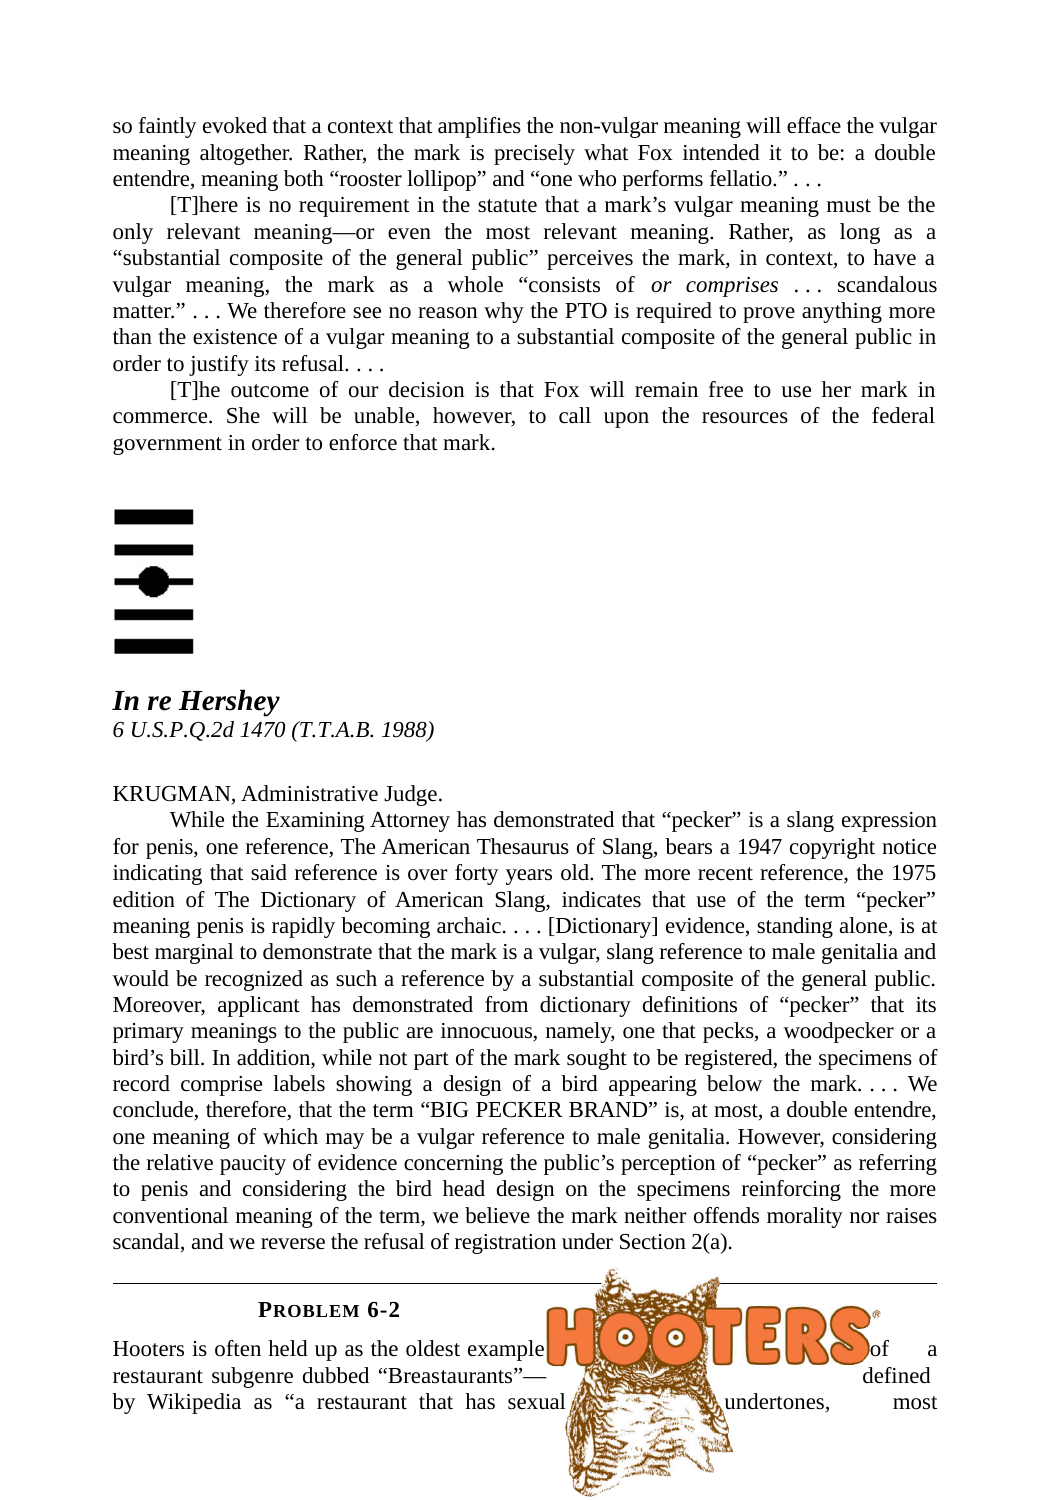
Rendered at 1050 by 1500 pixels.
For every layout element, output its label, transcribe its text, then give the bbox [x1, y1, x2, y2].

text [T]here is no requirement in the statute that a mark’s vulgar meaning must be the only relevant meaning—or even the most relevant meaning. Rather, as long as a “substantial composite of the general public” perceives the mark, in context, to have a vulgar meaning, the mark as a whole “consists of or comprises . . . scandalous matter.” . . . We therefore see no reason why the PTO is required to prove anything more than the existence of a vulgar meaning to a substantial composite of the general public in order to justify its refusal. . . . [112, 192, 937, 376]
text KRUGMAN, Administrative Judge. [112, 780, 937, 807]
text so faintly evoked that a context that amplifies the non-vulgar meaning will efface the vulgar meaning altogether. Rather, the mark is precisely what Fox intended it to be: a double entendre, meaning both “rooster lollipop” and “one who performs fellatio.” . . . [112, 112, 937, 192]
text Hooters is often held up as the oldest example of a restaurant subgenre dubbed “Breas­taur­ants”—defined by Wikipedia as “a restaurant that has sexual undertones, most commonly in the form of large-breasted, skimpily-dressed wait­resses and bar­maids and double-entendre brand name.” (Others include the Tilted Kilt, Twin Peaks, Bone Daddy’s, and Mugs & Jugs.) Hooters, on the other hand, has sometimes re­ferred to itself as “a family restaurant.” HOOTERS owns numerous trademarks in­cluding the term HOOTERS and the image of the owl peering through the “OO,” first registered in 1985 (Owls hoot). [707, 1335, 937, 1414]
text [T]he outcome of our decision is that Fox will remain free to use her mark in commerce. She will be unable, however, to call upon the resources of the federal government in order to enforce that mark. [112, 376, 937, 455]
text While the Examining Attorney has demonstrated that “pecker” is a slang expression for penis, one reference, The American Thesaurus of Slang, bears a 1947 copyright notice indicating that said reference is over forty years old. The more recent reference, the 1975 edition of The Dictionary of American Slang, indicates that use of the term “pecker” meaning penis is rapidly becoming archaic. . . . [Dictionary] evidence, standing alone, is at best marginal to demonstrate that the mark is a vulgar, slang reference to male genitalia and would be recognized as such a reference by a substantial composite of the general public. Moreover, applicant has demonstrated from dictionary definitions of “pecker” that its primary meanings to the public are innocuous, namely, one that pecks, a woodpecker or a bird’s bill. In addition, while not part of the mark sought to be registered, the specimens of record comprise labels showing a design of a bird appearing below the mark. . . . We conclude, therefore, that the term “BIG PECKER BRAND” is, at most, a double entendre, one meaning of which may be a vulgar reference to male genitalia. However, considering the relative paucity of evidence concerning the public’s perception of “pecker” as referring to penis and considering the bird head design on the specimens reinforcing the more conventional meaning of the term, we believe the mark neither offends morality nor raises scandal, and we reverse the refusal of registration under Section 2(a). [112, 807, 937, 1254]
text Hooters is often held up as the oldest example of a restaurant subgenre dubbed “Breas­taur­ants”—defined by Wikipedia as “a restaurant that has sexual undertones, most commonly in the form of large-breasted, skimpily-dressed wait­resses and bar­maids and double-entendre brand name.” (Others include the Tilted Kilt, Twin Peaks, Bone Daddy’s, and Mugs & Jugs.) Hooters, on the other hand, has sometimes re­ferred to itself as “a family restaurant.” HOOTERS owns numerous trademarks in­cluding the term HOOTERS and the image of the owl peering through the “OO,” first registered in 1985 (Owls hoot). [112, 1335, 583, 1414]
text Problem 6-2 [112, 1297, 595, 1323]
text In re Hershey [112, 683, 840, 716]
text [716, 1297, 937, 1323]
text 6 U.S.P.Q.2d 1470 (T.T.A.B. 1988) [112, 716, 840, 743]
